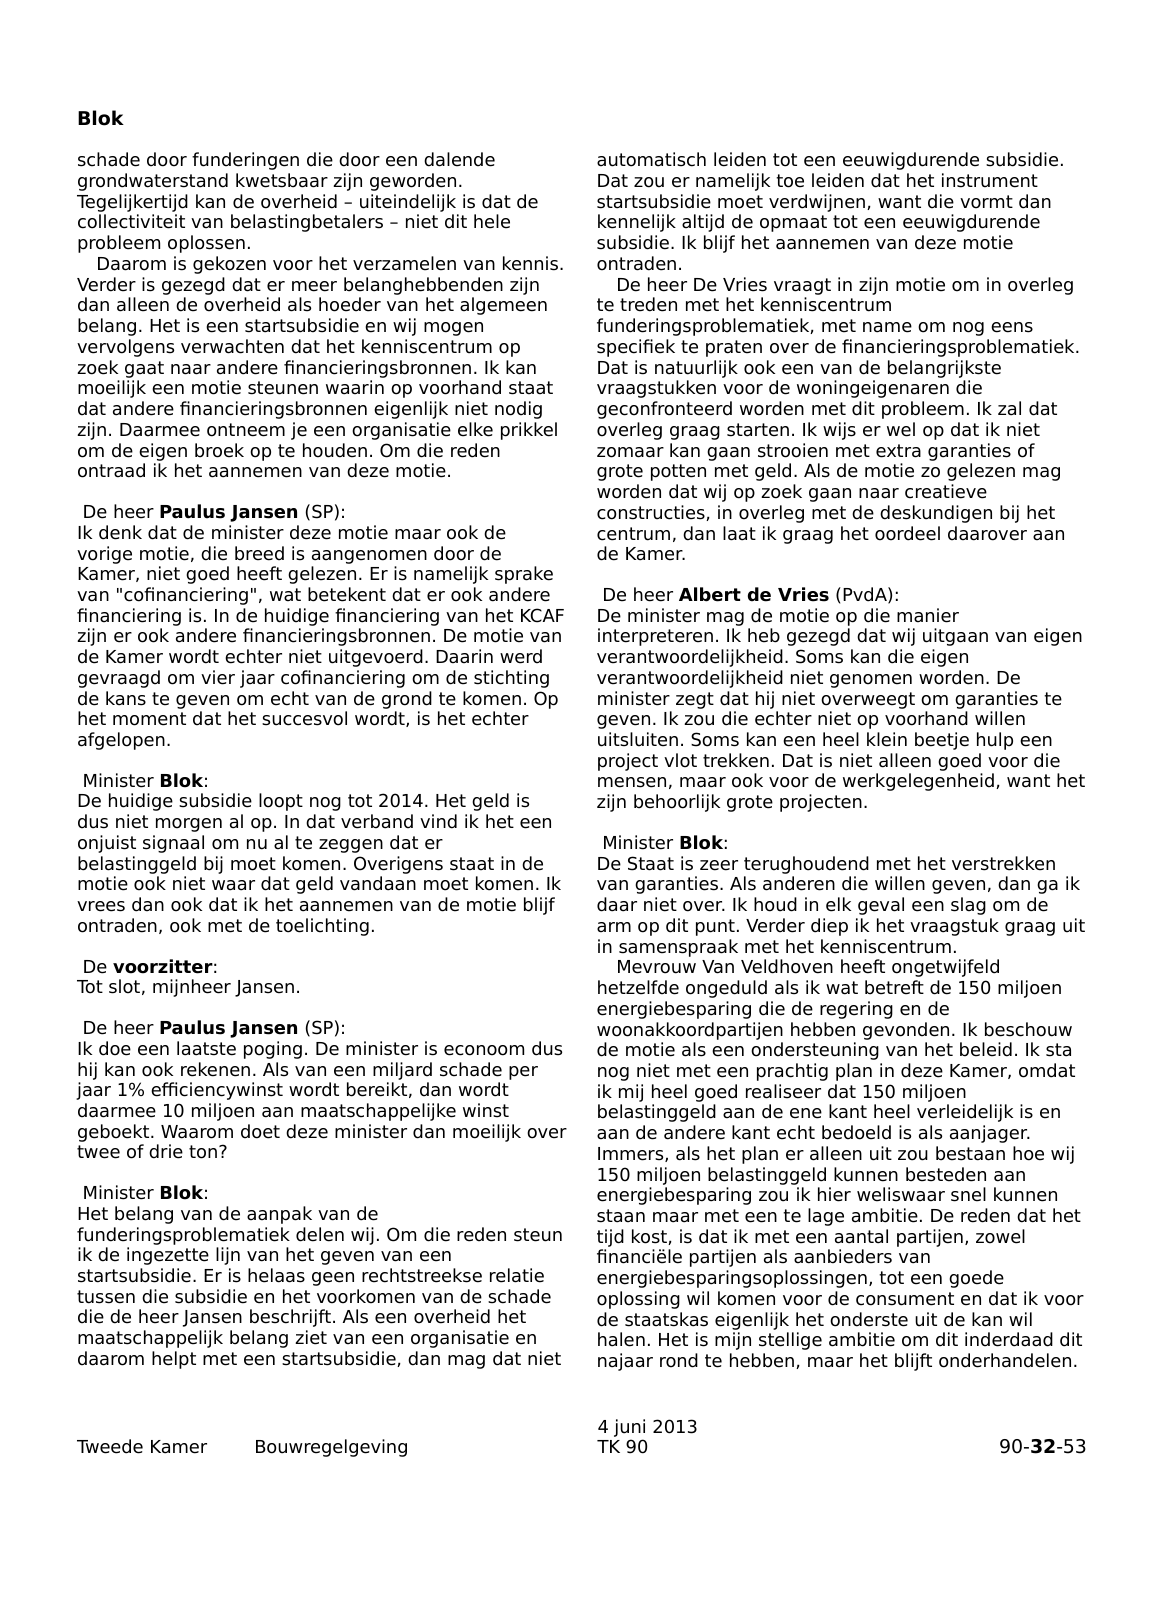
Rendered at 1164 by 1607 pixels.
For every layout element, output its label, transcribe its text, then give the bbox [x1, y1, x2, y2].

text Tot slot, mijnheer Jansen. [77, 977, 567, 998]
text Minister Blok: [77, 1183, 567, 1204]
text De huidige subsidie loopt nog tot 2014. Het geld is dus niet morgen al op. In dat verband vind ik het een onjuist signaal om nu al te zeggen dat er belastinggeld bij moet komen. Overigens staat in de motie ook niet waar dat geld vandaan moet komen. Ik vrees dan ook dat ik het aannemen van de motie blijf ontraden, ook met de toelichting. [77, 791, 567, 936]
text De heer Paulus Jansen (SP): [77, 502, 567, 523]
text De Staat is zeer terughoudend met het verstrekken van garanties. Als anderen die willen geven, dan ga ik daar niet over. Ik houd in elk geval een slag om de arm op dit punt. Verder diep ik het vraagstuk graag uit in samenspraak met het kenniscentrum. [596, 853, 1087, 957]
text schade door funderingen die door een dalende grondwaterstand kwetsbaar zijn geworden. Tegelijkertijd kan de overheid – uiteindelijk is dat de collectiviteit van belastingbetalers – niet dit hele probleem oplossen. [77, 150, 567, 254]
text Mevrouw Van Veldhoven heeft ongetwijfeld hetzelfde ongeduld als ik wat betreft de 150 miljoen energiebesparing die de regering en de woonakkoordpartijen hebben gevonden. Ik beschouw de motie als een ondersteuning van het beleid. Ik sta nog niet met een prachtig plan in deze Kamer, omdat ik mij heel goed realiseer dat 150 miljoen belastinggeld aan de ene kant heel verleidelijk is en aan de andere kant echt bedoeld is als aanjager. Immers, als het plan er alleen uit zou bestaan hoe wij 150 miljoen belastinggeld kunnen besteden aan energiebesparing zou ik hier weliswaar snel kunnen staan maar met een te lage ambitie. De reden dat het tijd kost, is dat ik met een aantal partijen, zowel financiële partijen als aanbieders van energiebesparingsoplossingen, tot een goede oplossing wil komen voor de consument en dat ik voor de staatskas eigenlijk het onderste uit de kan wil halen. Het is mijn stellige ambitie om dit inderdaad dit najaar rond te hebben, maar het blijft onderhandelen. [596, 957, 1087, 1372]
text Daarom is gekozen voor het verzamelen van kennis. Verder is gezegd dat er meer belanghebbenden zijn dan alleen de overheid als hoeder van het algemeen belang. Het is een startsubsidie en wij mogen vervolgens verwachten dat het kenniscentrum op zoek gaat naar andere financieringsbronnen. Ik kan moeilijk een motie steunen waarin op voorhand staat dat andere financieringsbronnen eigenlijk niet nodig zijn. Daarmee ontneem je een organisatie elke prikkel om de eigen broek op te houden. Om die reden ontraad ik het aannemen van deze motie. [77, 254, 567, 482]
text Het belang van de aanpak van de funderingsproblematiek delen wij. Om die reden steun ik de ingezette lijn van het geven van een startsubsidie. Er is helaas geen rechtstreekse relatie tussen die subsidie en het voorkomen van de schade die de heer Jansen beschrijft. Als een overheid het maatschappelijk belang ziet van een organisatie en daarom helpt met een startsubsidie, dan mag dat niet [77, 1204, 567, 1369]
text automatisch leiden tot een eeuwigdurende subsidie. Dat zou er namelijk toe leiden dat het instrument startsubsidie moet verdwijnen, want die vormt dan kennelijk altijd de opmaat tot een eeuwigdurende subsidie. Ik blijf het aannemen van deze motie ontraden. [596, 150, 1087, 274]
text Minister Blok: [77, 771, 567, 791]
text Ik doe een laatste poging. De minister is econoom dus hij kan ook rekenen. Als van een miljard schade per jaar 1% efficiencywinst wordt bereikt, dan wordt daarmee 10 miljoen aan maatschappelijke winst geboekt. Waarom doet deze minister dan moeilijk over twee of drie ton? [77, 1039, 567, 1163]
text De heer Albert de Vries (PvdA): [596, 585, 1087, 606]
text De heer Paulus Jansen (SP): [77, 1018, 567, 1039]
text De heer De Vries vraagt in zijn motie om in overleg te treden met het kenniscentrum funderingsproblematiek, met name om nog eens specifiek te praten over de financieringsproblematiek. Dat is natuurlijk ook een van de belangrijkste vraagstukken voor de woningeigenaren die geconfronteerd worden met dit probleem. Ik zal dat overleg graag starten. Ik wijs er wel op dat ik niet zomaar kan gaan strooien met extra garanties of grote potten met geld. Als de motie zo gelezen mag worden dat wij op zoek gaan naar creatieve constructies, in overleg met de deskundigen bij het centrum, dan laat ik graag het oordeel daarover aan de Kamer. [596, 274, 1087, 565]
text De minister mag de motie op die manier interpreteren. Ik heb gezegd dat wij uitgaan van eigen verantwoordelijkheid. Soms kan die eigen verantwoordelijkheid niet genomen worden. De minister zegt dat hij niet overweegt om garanties te geven. Ik zou die echter niet op voorhand willen uitsluiten. Soms kan een heel klein beetje hulp een project vlot trekken. Dat is niet alleen goed voor die mensen, maar ook voor de werkgelegenheid, want het zijn behoorlijk grote projecten. [596, 606, 1087, 813]
text Ik denk dat de minister deze motie maar ook de vorige motie, die breed is aangenomen door de Kamer, niet goed heeft gelezen. Er is namelijk sprake van "cofinanciering", wat betekent dat er ook andere financiering is. In de huidige financiering van het KCAF zijn er ook andere financieringsbronnen. De motie van de Kamer wordt echter niet uitgevoerd. Daarin werd gevraagd om vier jaar cofinanciering om de stichting de kans te geven om echt van de grond te komen. Op het moment dat het succesvol wordt, is het echter afgelopen. [77, 523, 567, 751]
text Minister Blok: [596, 833, 1087, 853]
text De voorzitter: [77, 956, 567, 977]
